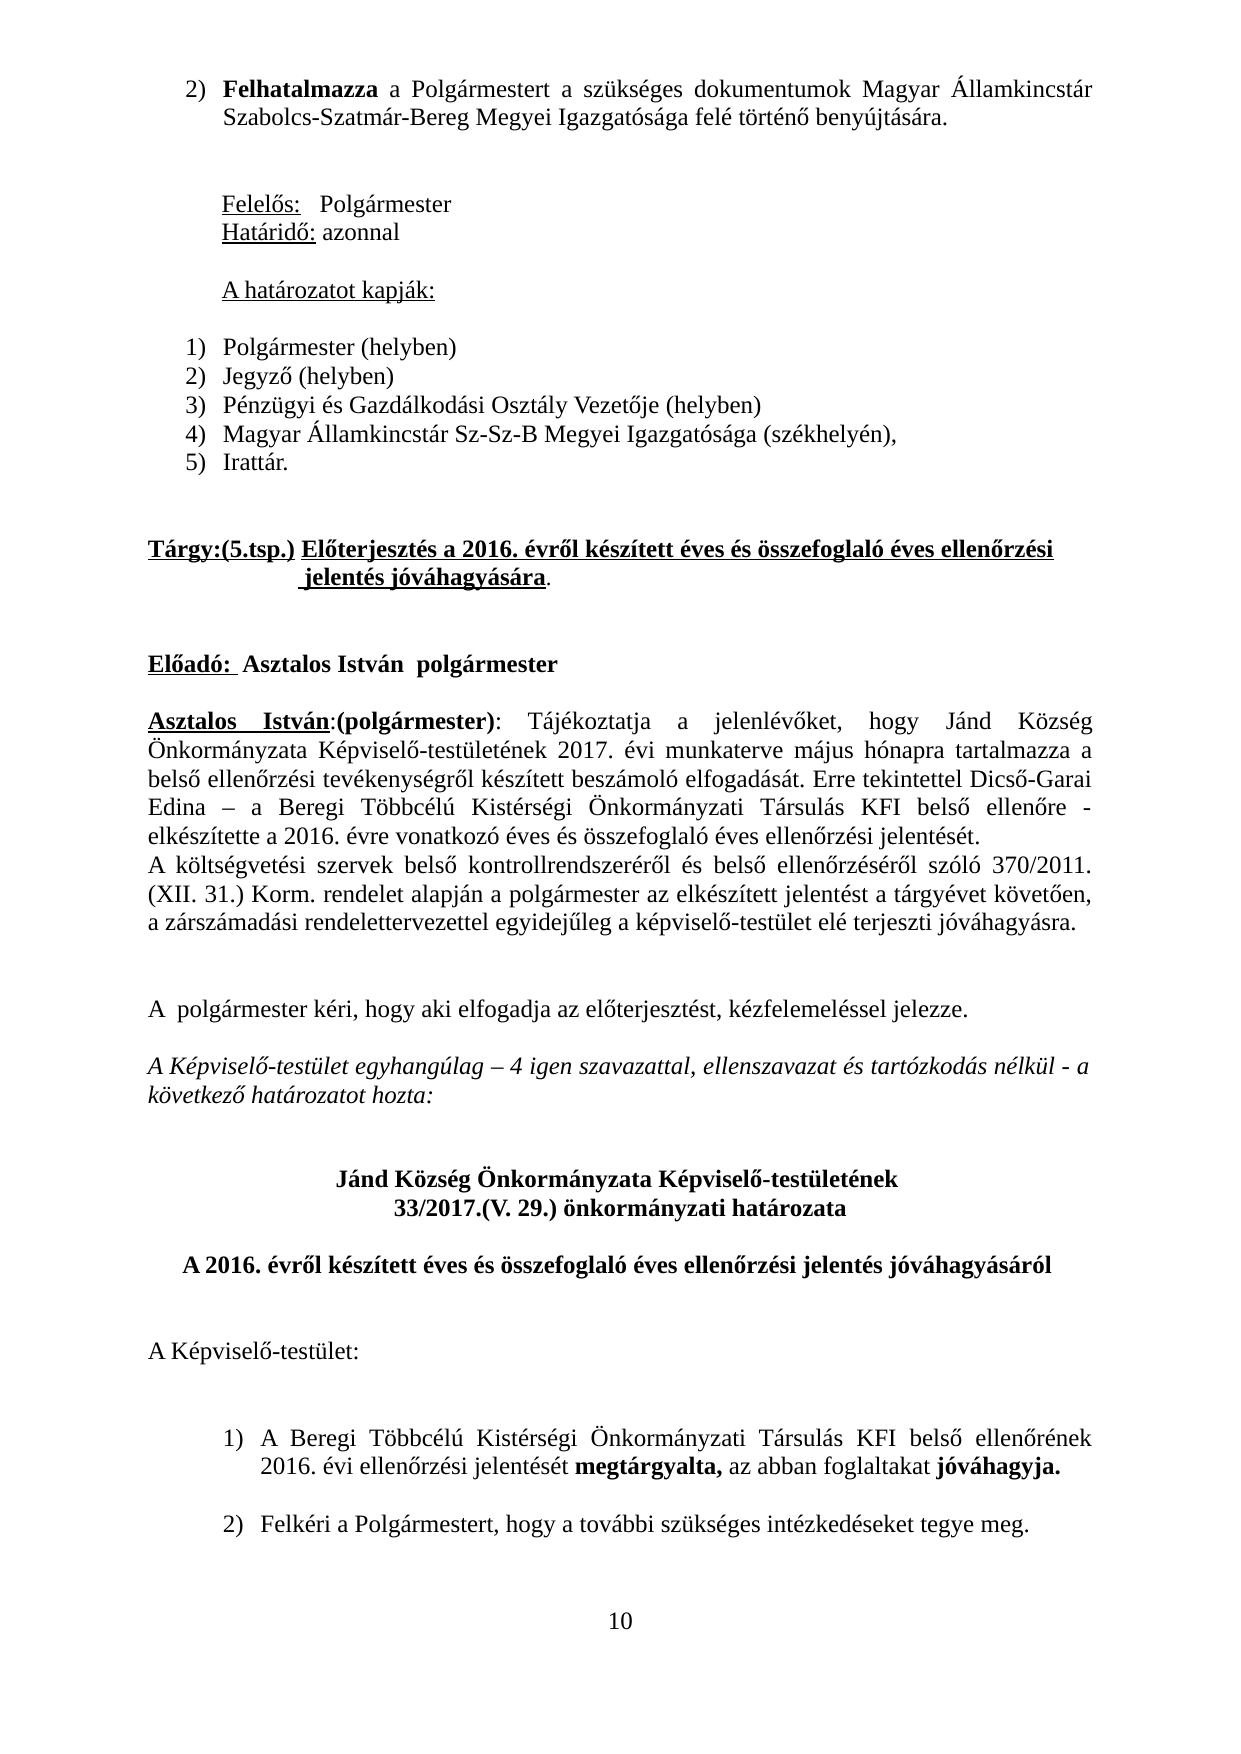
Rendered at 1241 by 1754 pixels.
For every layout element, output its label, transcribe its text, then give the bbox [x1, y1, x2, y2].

list A Beregi Többcélú Kistérségi Önkormányzati Társulás KFI belső ellenőrének 2016. évi ellenőrzési jelentését megtárgyalta, az abban foglaltakat jóváhagyja. [223, 1423, 1093, 1480]
text A határozatot kapják: [148, 275, 1093, 304]
text A polgármester kéri, hogy aki elfogadja az előterjesztést, kézfelemeléssel jelezze. [148, 994, 1093, 1022]
text Tárgy:(5.tsp.) Előterjesztés a 2016. évről készített éves és összefoglaló éves ellenőrzési [148, 534, 1093, 562]
list Irattár. [185, 447, 1093, 476]
text Felelős: Polgármester [221, 189, 1093, 217]
list Felhatalmazza a Polgármestert a szükséges dokumentumok Magyar Államkincstár Szabolcs-Szatmár-Bereg Megyei Igazgatósága felé történő benyújtására. [185, 74, 1093, 131]
text A Képviselő-testület: [148, 1336, 1093, 1365]
text A Képviselő-testület egyhangúlag – 4 igen szavazattal, ellenszavazat és tartózkodás nélkül - a következő határozatot hozta: [148, 1051, 1093, 1109]
list Pénzügyi és Gazdálkodási Osztály Vezetője (helyben) [185, 390, 1093, 419]
text A 2016. évről készített éves és összefoglaló éves ellenőrzési jelentés jóváhagyásáról [148, 1250, 1093, 1279]
text Előadó: Asztalos István polgármester [148, 649, 1093, 677]
list Jegyző (helyben) [185, 361, 1093, 390]
text Asztalos István:(polgármester): Tájékoztatja a jelenlévőket, hogy Jánd Község Önkormányzata Képviselő-testületének 2017. évi munkaterve május hónapra tartalmazza a belső ellenőrzési tevékenységről készített beszámoló elfogadását. Erre tekintettel Dicső-Garai Edina – a Beregi Többcélú Kistérségi Önkormányzati Társulás KFI belső ellenőre - elkészítette a 2016. évre vonatkozó éves és összefoglaló éves ellenőrzési jelentését. [148, 706, 1093, 850]
text 33/2017.(V. 29.) önkormányzati határozata [148, 1193, 1093, 1221]
list Polgármester (helyben) [185, 332, 1093, 361]
text jelentés jóváhagyására. [148, 562, 1093, 591]
list Magyar Államkincstár Sz-Sz-B Megyei Igazgatósága (székhelyén), [185, 419, 1093, 447]
text A költségvetési szervek belső kontrollrendszeréről és belső ellenőrzéséről szóló 370/2011. (XII. 31.) Korm. rendelet alapján a polgármester az elkészített jelentést a tárgyévet követően, a zárszámadási rendelettervezettel egyidejűleg a képviselő-testület elé terjeszti jóváhagyásra. [148, 850, 1093, 936]
text Jánd Község Önkormányzata Képviselő-testületének [148, 1164, 1093, 1193]
text Határidő: azonnal [221, 217, 1093, 246]
list Felkéri a Polgármestert, hogy a további szükséges intézkedéseket tegye meg. [223, 1509, 1093, 1538]
